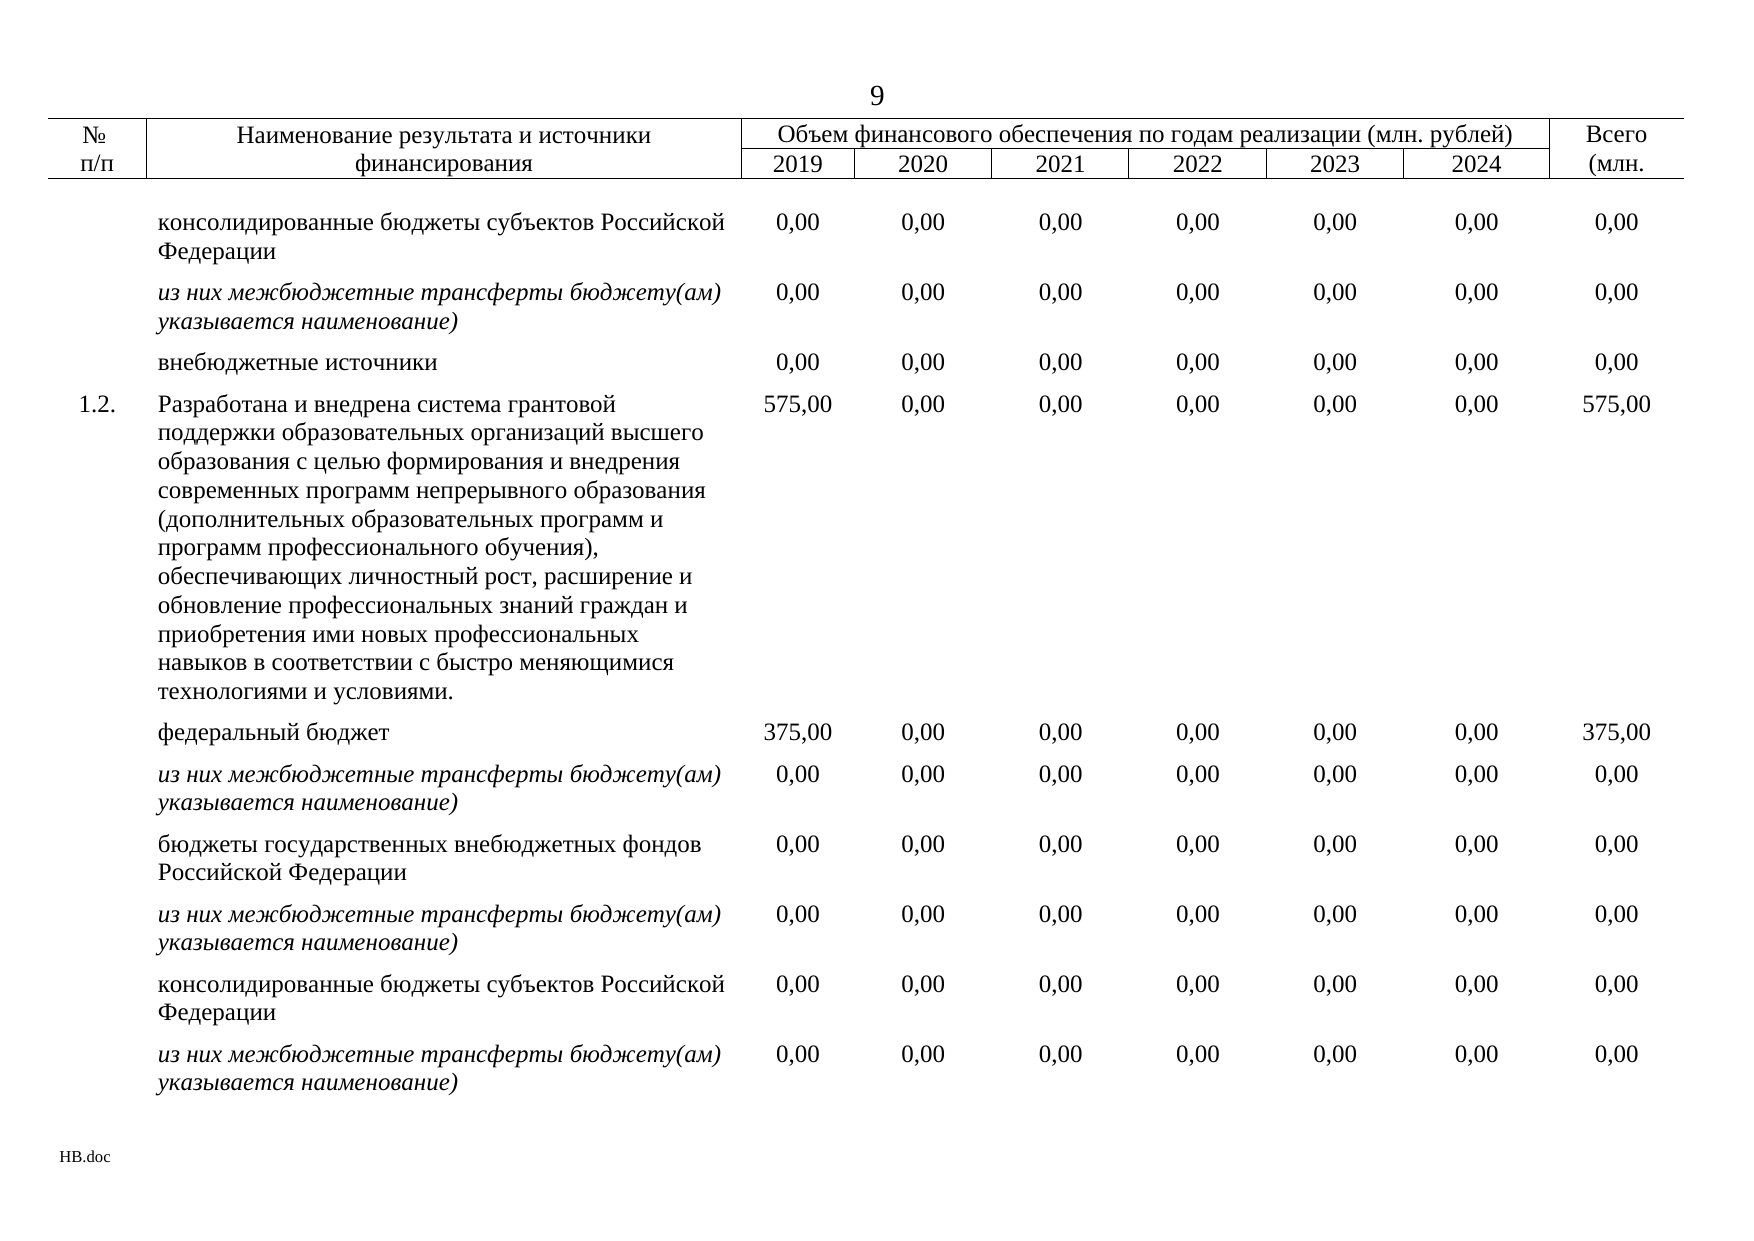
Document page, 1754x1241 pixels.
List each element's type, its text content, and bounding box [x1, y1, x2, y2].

table_cell [48, 899, 146, 969]
table_header № п/п [48, 119, 146, 178]
table_cell 0,00 [992, 348, 1129, 389]
table_cell 0,00 [1404, 718, 1549, 759]
table_cell 0,00 [854, 1039, 992, 1109]
table_cell 0,00 [1129, 718, 1266, 759]
table_cell 0,00 [1266, 348, 1403, 389]
table_cell 0,00 [1129, 829, 1266, 899]
table_cell 0,00 [854, 718, 992, 759]
table_cell внебюджетные источники [146, 348, 741, 389]
table_cell [48, 278, 146, 347]
table_cell 0,00 [1129, 348, 1266, 389]
table_cell 0,00 [741, 348, 854, 389]
table_cell бюджеты государственных внебюджетных фондов Российской Федерации [146, 829, 741, 899]
table_cell 0,00 [1266, 389, 1403, 717]
table_cell [48, 829, 146, 899]
table_cell 0,00 [1404, 389, 1549, 717]
table_cell 0,00 [1549, 208, 1684, 277]
table_cell [48, 1039, 146, 1109]
table_cell 2024 [1404, 149, 1549, 178]
table_cell 0,00 [854, 969, 992, 1039]
table_cell консолидированные бюджеты субъектов Российской Федерации [146, 969, 741, 1039]
table_cell 0,00 [854, 759, 992, 829]
table_cell 0,00 [992, 1039, 1129, 1109]
table_cell 0,00 [741, 759, 854, 829]
table_cell 575,00 [741, 389, 854, 717]
table_cell 0,00 [1129, 899, 1266, 969]
table_cell 575,00 [1549, 389, 1684, 717]
table_cell 0,00 [1549, 759, 1684, 829]
table_cell 0,00 [854, 389, 992, 717]
table_cell 2020 [855, 149, 991, 178]
table_cell 0,00 [741, 278, 854, 347]
table_cell 0,00 [1404, 969, 1549, 1039]
table_cell 0,00 [1266, 1039, 1403, 1109]
table_cell 0,00 [992, 278, 1129, 347]
table_cell 0,00 [1549, 348, 1684, 389]
table_cell 0,00 [1549, 969, 1684, 1039]
table_cell консолидированные бюджеты субъектов Российской Федерации [146, 208, 741, 277]
table_cell 0,00 [854, 278, 992, 347]
table_cell 2019 [742, 149, 854, 178]
table_cell 0,00 [992, 718, 1129, 759]
table_cell [48, 969, 146, 1039]
table_cell 0,00 [992, 969, 1129, 1039]
table_cell 0,00 [992, 208, 1129, 277]
table_cell 0,00 [1129, 389, 1266, 717]
table_cell из них межбюджетные трансферты бюджету(ам) указывается наименование) [146, 278, 741, 347]
table_cell 0,00 [992, 389, 1129, 717]
table_cell 0,00 [741, 969, 854, 1039]
table_cell 0,00 [992, 899, 1129, 969]
table_cell 0,00 [854, 348, 992, 389]
table_cell 0,00 [1129, 208, 1266, 277]
table_cell [146, 179, 1684, 207]
table_header Всего (млн. рублей) [1550, 119, 1684, 178]
table_cell 0,00 [1549, 1039, 1684, 1109]
table_cell 0,00 [992, 759, 1129, 829]
table_cell Разработана и внедрена система грантовой поддержки образовательных организаций высшего образования с целью формирования и внедрения современных программ непрерывного образования (дополнительных образовательных программ и программ профессионального обучения), обеспечивающих личностный рост, расширение и обновление профессиональных знаний граждан и приобретения ими новых профессиональных навыков в соответствии с быстро меняющимися технологиями и условиями. [146, 389, 741, 717]
table_cell 0,00 [741, 899, 854, 969]
table_cell [48, 759, 146, 829]
table_cell 0,00 [1129, 759, 1266, 829]
table_cell 0,00 [1549, 899, 1684, 969]
table_cell 0,00 [741, 1039, 854, 1109]
table_cell 0,00 [854, 208, 992, 277]
table_cell [48, 718, 146, 759]
table_cell 2022 [1129, 149, 1266, 178]
table_cell 0,00 [1266, 899, 1403, 969]
table_cell 2023 [1267, 149, 1403, 178]
table_cell из них межбюджетные трансферты бюджету(ам) указывается наименование) [146, 899, 741, 969]
table_cell 0,00 [1404, 208, 1549, 277]
table_cell 0,00 [1129, 1039, 1266, 1109]
table_cell 0,00 [1404, 759, 1549, 829]
table_cell 0,00 [1549, 278, 1684, 347]
table_cell 2021 [992, 149, 1128, 178]
table_cell 0,00 [854, 899, 992, 969]
table_cell 0,00 [1266, 208, 1403, 277]
table_cell 0,00 [1404, 348, 1549, 389]
table_cell из них межбюджетные трансферты бюджету(ам) указывается наименование) [146, 759, 741, 829]
table_cell 0,00 [741, 208, 854, 277]
table_cell 0,00 [1266, 759, 1403, 829]
table_cell 0,00 [1129, 278, 1266, 347]
table_cell федеральный бюджет [146, 718, 741, 759]
table_cell 0,00 [741, 829, 854, 899]
table_cell 0,00 [1404, 278, 1549, 347]
table_cell 0,00 [992, 829, 1129, 899]
table_cell [48, 208, 146, 277]
table_cell из них межбюджетные трансферты бюджету(ам) указывается наименование) [146, 1039, 741, 1109]
table_header Наименование результата и источники финансирования [147, 119, 741, 178]
table_cell [48, 179, 146, 207]
table_cell 0,00 [1266, 718, 1403, 759]
table_cell 0,00 [1266, 829, 1403, 899]
table_cell 1.2. [48, 389, 146, 717]
table_cell 375,00 [741, 718, 854, 759]
table_cell 0,00 [1129, 969, 1266, 1039]
table_cell 0,00 [1266, 969, 1403, 1039]
table_cell 0,00 [1404, 1039, 1549, 1109]
table_header Объем финансового обеспечения по годам реализации (млн. рублей) [742, 119, 1549, 148]
table_cell 0,00 [1404, 829, 1549, 899]
table_cell 375,00 [1549, 718, 1684, 759]
table_cell 0,00 [1404, 899, 1549, 969]
table_cell 0,00 [1549, 829, 1684, 899]
table_cell 0,00 [1266, 278, 1403, 347]
table_cell 0,00 [854, 829, 992, 899]
table_cell [48, 348, 146, 389]
